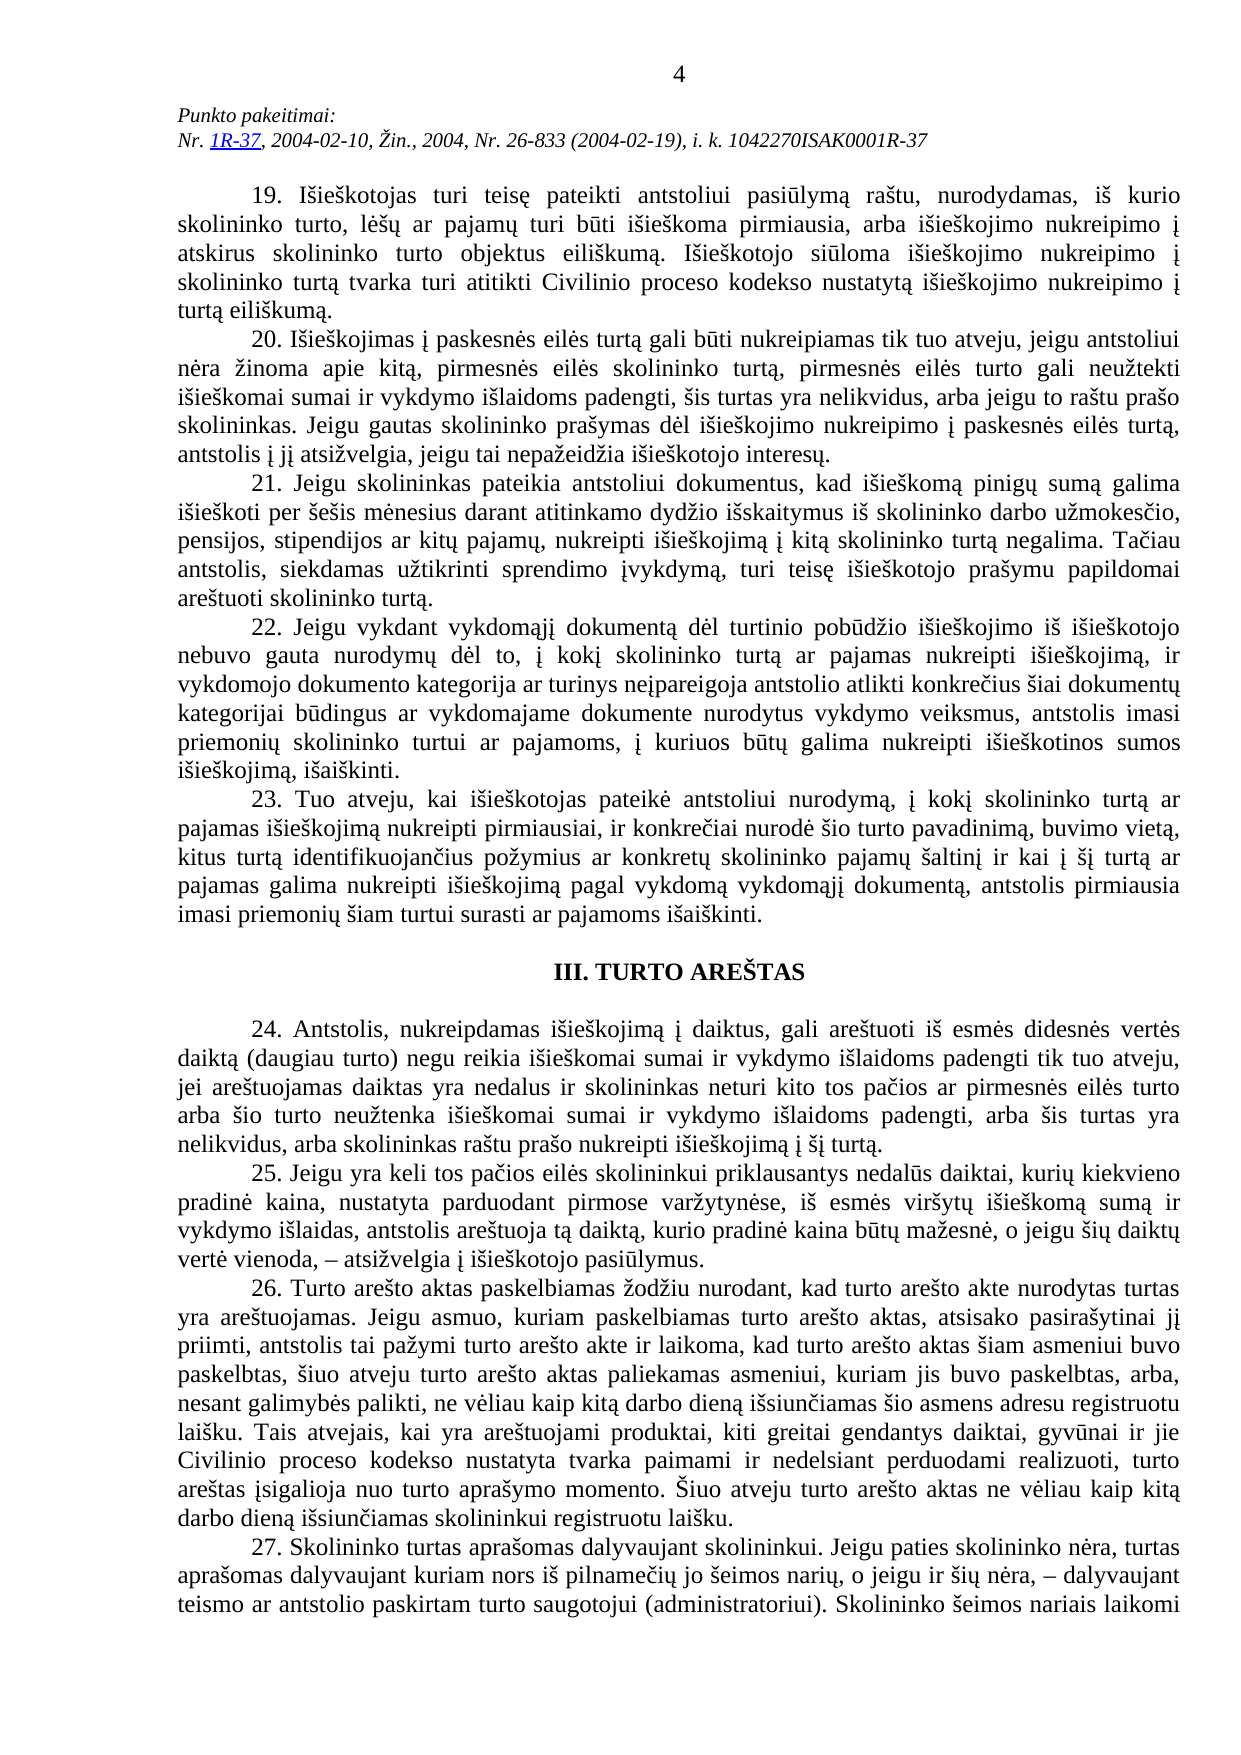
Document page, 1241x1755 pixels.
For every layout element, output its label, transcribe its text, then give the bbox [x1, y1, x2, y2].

text 23. Tuo atveju, kai išieškotojas pateikė antstoliui nurodymą, į kokį skolininko turtą ar pajamas išieškojimą nukreipti pirmiausiai, ir konkrečiai nurodė šio turto pavadinimą, buvimo vietą, kitus turtą identifikuojančius požymius ar konkretų skolininko pajamų šaltinį ir kai į šį turtą ar pajamas galima nukreipti išieškojimą pagal vykdomą vykdomąjį dokumentą, antstolis pirmiausia imasi priemonių šiam turtui surasti ar pajamoms išaiškinti. [177, 784, 1181, 928]
text 22. Jeigu vykdant vykdomąjį dokumentą dėl turtinio pobūdžio išieškojimo iš išieškotojo nebuvo gauta nurodymų dėl to, į kokį skolininko turtą ar pajamas nukreipti išieškojimą, ir vykdomojo dokumento kategorija ar turinys neįpareigoja antstolio atlikti konkrečius šiai dokumentų kategorijai būdingus ar vykdomajame dokumente nurodytus vykdymo veiksmus, antstolis imasi priemonių skolininko turtui ar pajamoms, į kuriuos būtų galima nukreipti išieškotinos sumos išieškojimą, išaiškinti. [177, 612, 1181, 784]
text 20. Išieškojimas į paskesnės eilės turtą gali būti nukreipiamas tik tuo atveju, jeigu antstoliui nėra žinoma apie kitą, pirmesnės eilės skolininko turtą, pirmesnės eilės turto gali neužtekti išieškomai sumai ir vykdymo išlaidoms padengti, šis turtas yra nelikvidus, arba jeigu to raštu prašo skolininkas. Jeigu gautas skolininko prašymas dėl išieškojimo nukreipimo į paskesnės eilės turtą, antstolis į jį atsižvelgia, jeigu tai nepažeidžia išieškotojo interesų. [177, 324, 1181, 468]
text 24. Antstolis, nukreipdamas išieškojimą į daiktus, gali areštuoti iš esmės didesnės vertės daiktą (daugiau turto) negu reikia išieškomai sumai ir vykdymo išlaidoms padengti tik tuo atveju, jei areštuojamas daiktas yra nedalus ir skolininkas neturi kito tos pačios ar pirmesnės eilės turto arba šio turto neužtenka išieškomai sumai ir vykdymo išlaidoms padengti, arba šis turtas yra nelikvidus, arba skolininkas raštu prašo nukreipti išieškojimą į šį turtą. [177, 1014, 1181, 1158]
text 27. Skolininko turtas aprašomas dalyvaujant skolininkui. Jeigu paties skolininko nėra, turtas aprašomas dalyvaujant kuriam nors iš pilnamečių jo šeimos narių, o jeigu ir šių nėra, – dalyvaujant teismo ar antstolio paskirtam turto saugotojui (administratoriui). Skolininko šeimos nariais laikomi [177, 1532, 1181, 1618]
text 26. Turto arešto aktas paskelbiamas žodžiu nurodant, kad turto arešto akte nurodytas turtas yra areštuojamas. Jeigu asmuo, kuriam paskelbiamas turto arešto aktas, atsisako pasirašytinai jį priimti, antstolis tai pažymi turto arešto akte ir laikoma, kad turto arešto aktas šiam asmeniui buvo paskelbtas, šiuo atveju turto arešto aktas paliekamas asmeniui, kuriam jis buvo paskelbtas, arba, nesant galimybės palikti, ne vėliau kaip kitą darbo dieną išsiunčiamas šio asmens adresu registruotu laišku. Tais atvejais, kai yra areštuojami produktai, kiti greitai gendantys daiktai, gyvūnai ir jie Civilinio proceso kodekso nustatyta tvarka paimami ir nedelsiant perduodami realizuoti, turto areštas įsigalioja nuo turto aprašymo momento. Šiuo atveju turto arešto aktas ne vėliau kaip kitą darbo dieną išsiunčiamas skolininkui registruotu laišku. [177, 1273, 1181, 1532]
text 21. Jeigu skolininkas pateikia antstoliui dokumentus, kad išieškomą pinigų sumą galima išieškoti per šešis mėnesius darant atitinkamo dydžio išskaitymus iš skolininko darbo užmokesčio, pensijos, stipendijos ar kitų pajamų, nukreipti išieškojimą į kitą skolininko turtą negalima. Tačiau antstolis, siekdamas užtikrinti sprendimo įvykdymą, turi teisę išieškotojo prašymu papildomai areštuoti skolininko turtą. [177, 468, 1181, 612]
text III. TURTO AREŠTAS [177, 957, 1181, 985]
text Punkto pakeitimai: [177, 103, 1181, 127]
text 19. Išieškotojas turi teisę pateikti antstoliui pasiūlymą raštu, nurodydamas, iš kurio skolininko turto, lėšų ar pajamų turi būti išieškoma pirmiausia, arba išieškojimo nukreipimo į atskirus skolininko turto objektus eiliškumą. Išieškotojo siūloma išieškojimo nukreipimo į skolininko turtą tvarka turi atitikti Civilinio proceso kodekso nustatytą išieškojimo nukreipimo į turtą eiliškumą. [177, 180, 1181, 324]
text Nr. 1R-37, 2004-02-10, Žin., 2004, Nr. 26-833 (2004-02-19), i. k. 1042270ISAK0001R-37 [177, 127, 1181, 152]
text 25. Jeigu yra keli tos pačios eilės skolininkui priklausantys nedalūs daiktai, kurių kiekvieno pradinė kaina, nustatyta parduodant pirmose varžytynėse, iš esmės viršytų išieškomą sumą ir vykdymo išlaidas, antstolis areštuoja tą daiktą, kurio pradinė kaina būtų mažesnė, o jeigu šių daiktų vertė vienoda, – atsižvelgia į išieškotojo pasiūlymus. [177, 1158, 1181, 1273]
